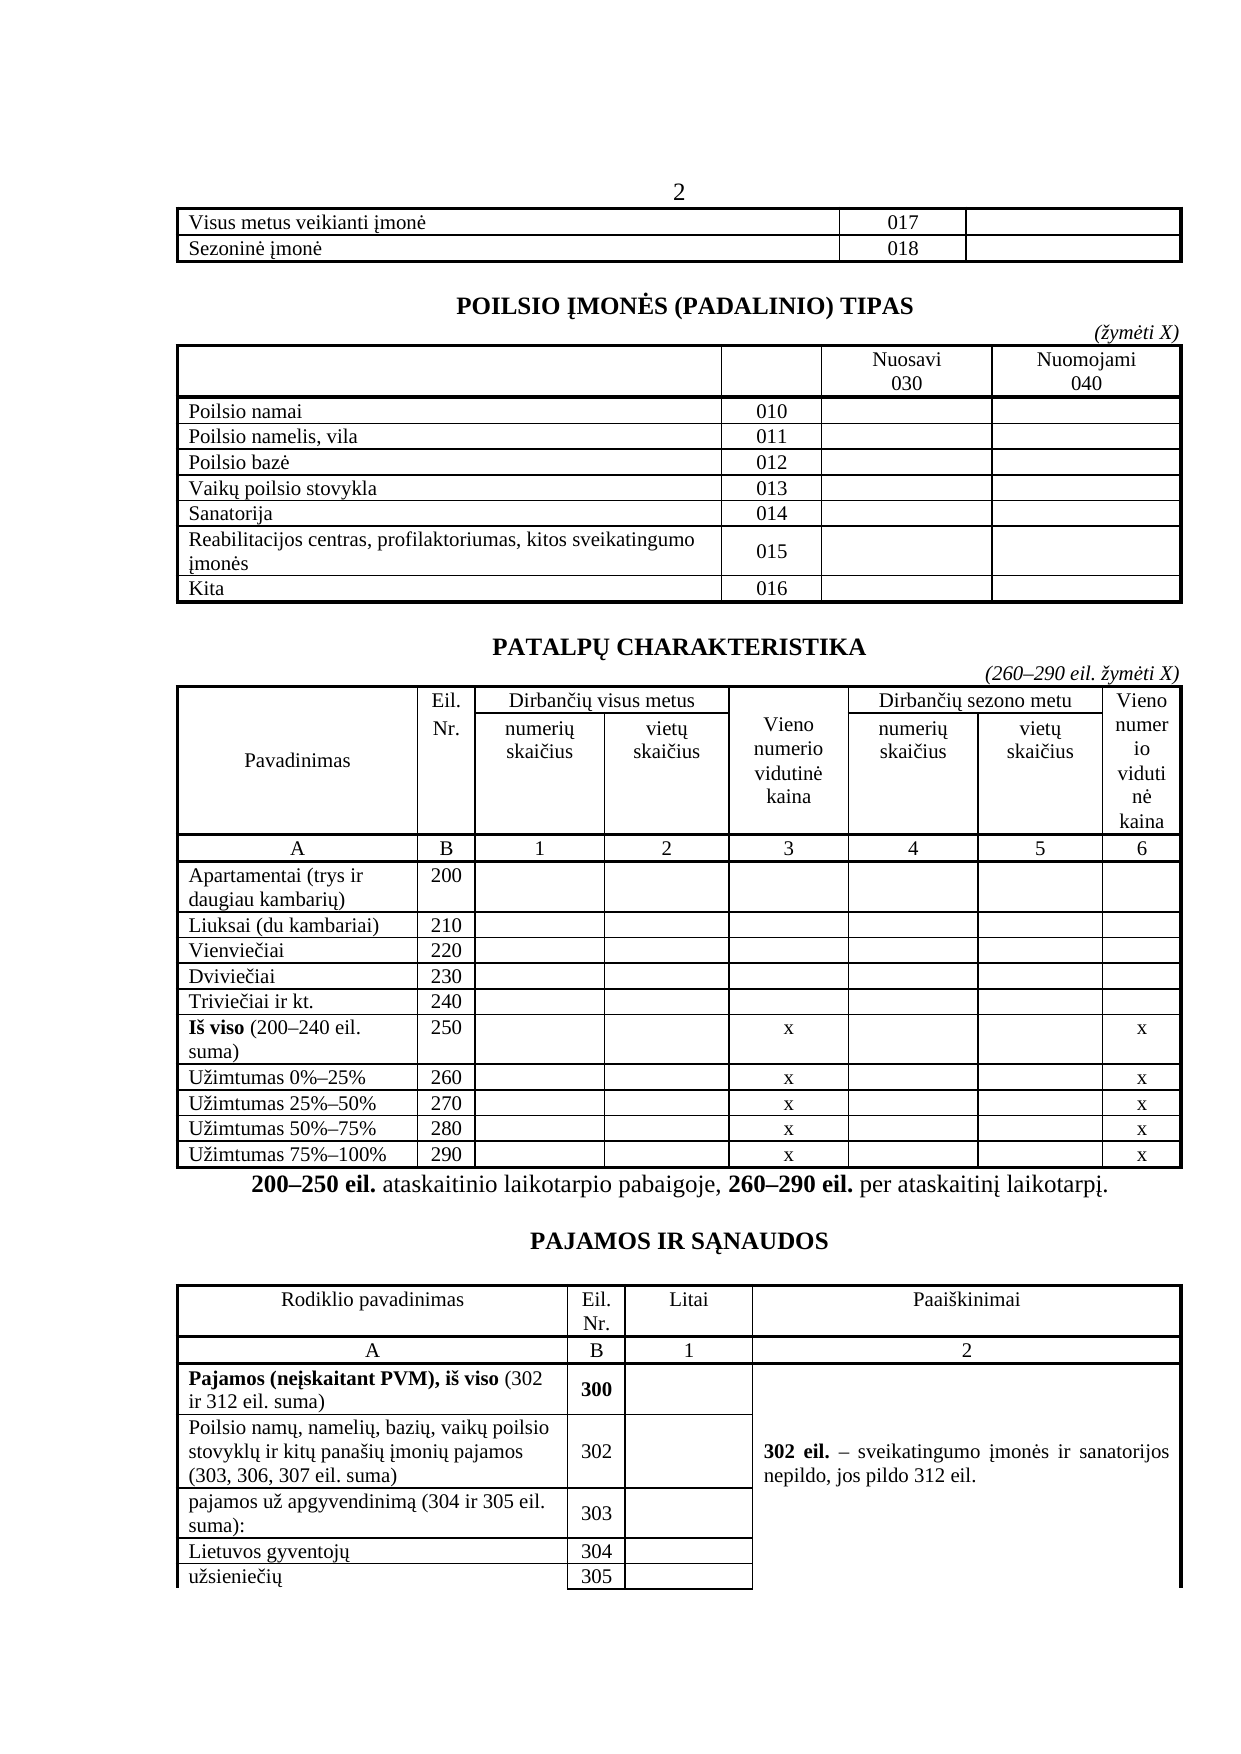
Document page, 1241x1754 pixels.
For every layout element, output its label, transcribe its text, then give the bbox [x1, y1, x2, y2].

table_cell [979, 964, 1102, 988]
table_cell [476, 1065, 604, 1089]
table_cell 240 [418, 990, 474, 1013]
table_cell [993, 501, 1179, 525]
table_cell [849, 990, 977, 1013]
table_header Vieno numerio vidutinė kaina [730, 688, 848, 833]
table_cell [476, 1091, 604, 1114]
table_cell Poilsio namų, namelių, bazių, vaikų poilsio stovyklų ir kitų panašių įmonių pajamos (303, 306, 307 eil. suma) [179, 1415, 567, 1487]
text poilsio įmonės (padalinio) tipas [177, 291, 1193, 320]
table_header Visus metus veikianti įmonė [179, 210, 839, 234]
table_cell 303 [568, 1489, 624, 1537]
table_cell numerių skaičius [476, 714, 604, 833]
table_cell Poilsio namelis, vila [179, 424, 721, 448]
table_cell [979, 1116, 1102, 1140]
table_header [722, 347, 821, 395]
table_cell [605, 1091, 728, 1114]
table_cell Triviečiai ir kt. [179, 990, 417, 1013]
table_cell vietų skaičius [605, 714, 728, 833]
table_cell 210 [418, 913, 474, 937]
table_cell 1 [626, 1338, 752, 1362]
table_cell 018 [840, 236, 965, 259]
table_cell x [1103, 1142, 1179, 1166]
table_cell 014 [722, 501, 821, 525]
table_cell [979, 1015, 1102, 1063]
table_cell [979, 1065, 1102, 1089]
table_cell [476, 1142, 604, 1166]
table_cell [605, 990, 728, 1013]
table_cell [605, 964, 728, 988]
table_cell [626, 1365, 752, 1413]
table_cell B [418, 836, 474, 860]
table_cell 300 [568, 1365, 624, 1413]
table_cell [993, 450, 1179, 474]
table_cell [822, 476, 991, 499]
text Patalpų charakteristika [177, 632, 1181, 661]
table_cell 305 [568, 1564, 624, 1588]
table_cell A [179, 836, 417, 860]
table_cell 011 [722, 424, 821, 448]
table_cell 260 [418, 1065, 474, 1089]
table_cell [993, 399, 1179, 423]
table_header Paaiškinimai [753, 1287, 1179, 1335]
table_cell x [730, 1065, 848, 1089]
table_cell x [730, 1142, 848, 1166]
table_cell [849, 964, 977, 988]
table_cell x [1103, 1091, 1179, 1114]
table_cell x [1103, 1065, 1179, 1089]
table_cell [1103, 990, 1179, 1013]
table_cell [822, 576, 991, 600]
table_cell Poilsio namai [179, 399, 721, 423]
table_cell x [730, 1015, 848, 1063]
table_cell [626, 1489, 752, 1537]
table_cell Užimtumas 50%–75% [179, 1116, 417, 1140]
table_cell [605, 1015, 728, 1063]
table_cell x [1103, 1116, 1179, 1140]
table_cell 3 [730, 836, 848, 860]
table_cell 6 [1103, 836, 1179, 860]
table_cell 230 [418, 964, 474, 988]
table_cell 012 [722, 450, 821, 474]
table_header [967, 210, 1179, 234]
table_cell [476, 863, 604, 911]
table_cell Poilsio bazė [179, 450, 721, 474]
text 200–250 eil. ataskaitinio laikotarpio pabaigoje, 260–290 eil. per ataskaitinį laikotarpį. [177, 1169, 1181, 1198]
table_cell [849, 1091, 977, 1114]
table_header Vieno numerio vidutinė kaina [1103, 688, 1179, 833]
table_cell Kita [179, 576, 721, 600]
table_header Nuosavi 030 [822, 347, 991, 395]
table_cell [730, 913, 848, 937]
table_cell [626, 1415, 752, 1487]
table_cell [993, 576, 1179, 600]
table_cell [605, 938, 728, 962]
table_cell 2 [605, 836, 728, 860]
table_cell 250 [418, 1015, 474, 1063]
table_cell [605, 1142, 728, 1166]
table_cell Liuksai (du kambariai) [179, 913, 417, 937]
table_cell Sanatorija [179, 501, 721, 525]
table_header Eil. [418, 688, 474, 712]
table_cell [979, 863, 1102, 911]
table_header Pavadinimas [179, 688, 417, 833]
table_cell [753, 1365, 1179, 1413]
table_cell [1103, 938, 1179, 962]
table_cell [849, 1142, 977, 1166]
table_header 017 [840, 210, 965, 234]
table_cell [849, 1065, 977, 1089]
table_cell [605, 1116, 728, 1140]
table_cell 010 [722, 399, 821, 423]
table_cell [730, 964, 848, 988]
table_cell [1103, 913, 1179, 937]
text (260–290 eil. žymėti X) [177, 661, 1181, 685]
table_cell [822, 450, 991, 474]
table_cell [822, 527, 991, 575]
table_cell [979, 1142, 1102, 1166]
table_cell Pajamos (neįskaitant PVM), iš viso (302 ir 312 eil. suma) [179, 1365, 567, 1413]
table_cell 304 [568, 1539, 624, 1563]
table_cell [849, 863, 977, 911]
table_cell 013 [722, 476, 821, 499]
table_cell [1103, 964, 1179, 988]
table_cell [476, 1116, 604, 1140]
table_header Litai [626, 1287, 752, 1335]
table_cell [849, 1116, 977, 1140]
table_cell užsieniečių [179, 1564, 567, 1588]
table_cell [822, 501, 991, 525]
table_header Nuomojami 040 [993, 347, 1179, 395]
table_cell [605, 1065, 728, 1089]
table_cell 302 [568, 1415, 624, 1487]
table_cell Iš viso (200–240 eil. suma) [179, 1015, 417, 1063]
table_header Dirbančių sezono metu [849, 688, 1102, 712]
table_cell vietų skaičius [979, 714, 1102, 833]
table_cell [753, 1563, 1179, 1588]
table_cell [1103, 863, 1179, 911]
table_cell 302 eil. – sveikatingumo įmonės ir sanatorijos nepildo, jos pildo 312 eil. [753, 1414, 1179, 1487]
table_cell [753, 1487, 1179, 1537]
table_cell [979, 1091, 1102, 1114]
table_cell x [730, 1091, 848, 1114]
table_cell [849, 1015, 977, 1063]
table_cell Užimtumas 25%–50% [179, 1091, 417, 1114]
table_cell [730, 938, 848, 962]
table_header [179, 347, 721, 395]
table_cell [993, 527, 1179, 575]
table_header Dirbančių visus metus [476, 688, 728, 712]
table_cell x [730, 1116, 848, 1140]
table_cell Nr. [418, 712, 474, 833]
table_cell 200 [418, 863, 474, 911]
table_cell 280 [418, 1116, 474, 1140]
table_cell Sezoninė įmonė [179, 236, 839, 259]
table_cell 220 [418, 938, 474, 962]
table_cell [476, 913, 604, 937]
table_cell [626, 1539, 752, 1563]
table_cell [730, 863, 848, 911]
table_cell [753, 1537, 1179, 1563]
table_cell 2 [753, 1338, 1179, 1362]
table_cell pajamos už apgyvendinimą (304 ir 305 eil. suma): [179, 1489, 567, 1537]
table_cell [967, 236, 1179, 259]
table_cell [849, 913, 977, 937]
table_cell Užimtumas 75%–100% [179, 1142, 417, 1166]
table_cell 1 [476, 836, 604, 860]
table_cell [993, 424, 1179, 448]
table_cell [993, 476, 1179, 499]
table_cell [979, 913, 1102, 937]
table_cell [822, 399, 991, 423]
table_cell Vaikų poilsio stovykla [179, 476, 721, 499]
table_cell [822, 424, 991, 448]
text (žymėti X) [177, 320, 1181, 344]
table_cell Dviviečiai [179, 964, 417, 988]
table_cell numerių skaičius [849, 714, 977, 833]
table_header Rodiklio pavadinimas [179, 1287, 567, 1335]
table_cell [476, 1015, 604, 1063]
table_cell [626, 1564, 752, 1588]
table_cell 015 [722, 527, 821, 575]
table_cell 016 [722, 576, 821, 600]
table_cell A [179, 1338, 567, 1362]
table_cell Lietuvos gyventojų [179, 1539, 567, 1563]
text PAJAMOS IR SĄNAUDOS [177, 1226, 1181, 1255]
table_cell Užimtumas 0%–25% [179, 1065, 417, 1089]
table_cell [849, 938, 977, 962]
table_cell [476, 990, 604, 1013]
table_cell [476, 938, 604, 962]
table_cell 5 [979, 836, 1102, 860]
table_cell 270 [418, 1091, 474, 1114]
table_cell 4 [849, 836, 977, 860]
table_cell Reabilitacijos centras, profilaktoriumas, kitos sveikatingumo įmonės [179, 527, 721, 575]
table_header Eil. Nr. [568, 1287, 624, 1335]
table_cell [476, 964, 604, 988]
table_cell [979, 938, 1102, 962]
table_cell [730, 990, 848, 1013]
table_cell [979, 990, 1102, 1013]
table_cell Apartamentai (trys ir daugiau kambarių) [179, 863, 417, 911]
table_cell B [568, 1338, 624, 1362]
table_cell Vienviečiai [179, 938, 417, 962]
table_cell 290 [418, 1142, 474, 1166]
table_cell [605, 913, 728, 937]
table_cell [605, 863, 728, 911]
table_cell x [1103, 1015, 1179, 1063]
